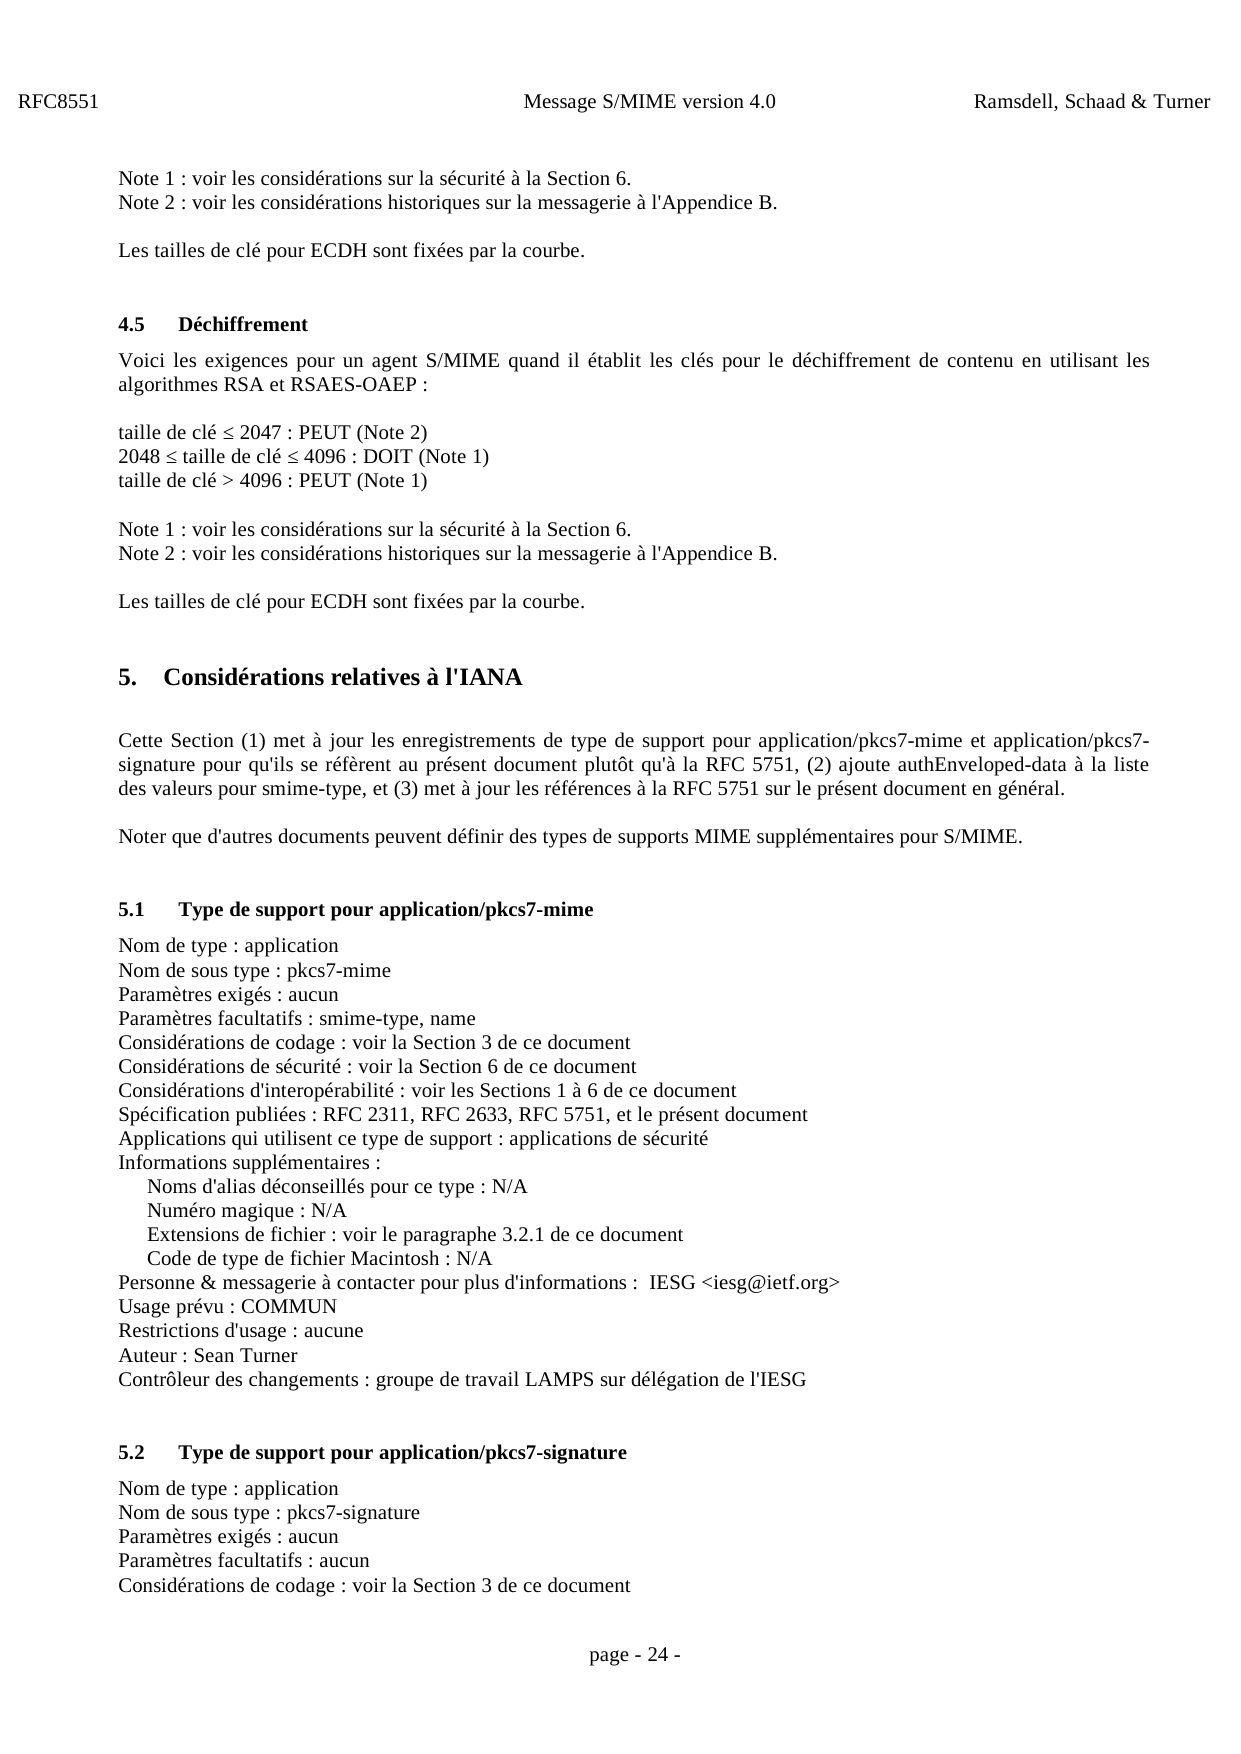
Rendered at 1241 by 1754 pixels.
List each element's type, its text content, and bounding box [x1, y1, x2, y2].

text Nom de sous type : pkcs7-signature [118, 1500, 1152, 1524]
text Personne & messagerie à contacter pour plus d'informations : IESG <iesg@ietf.org> [118, 1270, 1152, 1294]
text Note 1 : voir les considérations sur la sécurité à la Section 6. [118, 516, 1152, 541]
text Paramètres facultatifs : aucun [118, 1548, 1152, 1572]
text Spécification publiées : RFC 2311, RFC 2633, RFC 5751, et le présent document [118, 1102, 1152, 1126]
text Applications qui utilisent ce type de support : applications de sécurité [118, 1126, 1152, 1150]
text Paramètres facultatifs : smime-type, name [118, 1006, 1152, 1029]
text Informations supplémentaires : [118, 1150, 1152, 1174]
text Restrictions d'usage : aucune [118, 1318, 1152, 1342]
text Note 2 : voir les considérations historiques sur la messagerie à l'Appendice B. [118, 190, 1152, 214]
text Voici les exigences pour un agent S/MIME quand il établit les clés pour le déchiffrement de contenu en utilisant les algorithmes RSA et RSAES-OAEP : [118, 348, 1152, 396]
text Considérations de sécurité : voir la Section 6 de ce document [118, 1054, 1152, 1078]
text Nom de sous type : pkcs7-mime [118, 957, 1152, 981]
text Contrôleur des changements : groupe de travail LAMPS sur délégation de l'IESG [118, 1366, 1152, 1391]
text Paramètres exigés : aucun [118, 1524, 1152, 1548]
text Usage prévu : COMMUN [118, 1294, 1152, 1318]
text Considérations de codage : voir la Section 3 de ce document [118, 1029, 1152, 1054]
text Noter que d'autres documents peuvent définir des types de supports MIME supplémentaires pour S/MIME. [118, 824, 1152, 848]
text Paramètres exigés : aucun [118, 981, 1152, 1006]
text Cette Section (1) met à jour les enregistrements de type de support pour application/pkcs7-mime et application/pkcs7-signature pour qu'ils se réfèrent au présent document plutôt qu'à la RFC 5751, (2) ajoute authEnveloped-data à la liste des valeurs pour smime-type, et (3) met à jour les références à la RFC 5751 sur le présent document en général. [118, 727, 1152, 799]
subtitle 5.2 Type de support pour application/pkcs7-signature [118, 1439, 1152, 1464]
subtitle 4.5 Déchiffrement [118, 311, 1152, 336]
text taille de clé ≤ 2047 : PEUT (Note 2) [118, 420, 1152, 444]
text Extensions de fichier : voir le paragraphe 3.2.1 de ce document [147, 1222, 1152, 1246]
text Considérations d'interopérabilité : voir les Sections 1 à 6 de ce document [118, 1078, 1152, 1102]
text 2048 ≤ taille de clé ≤ 4096 : DOIT (Note 1) [118, 444, 1152, 468]
subtitle 5. Considérations relatives à l'IANA [118, 662, 1152, 691]
text Nom de type : application [118, 1476, 1152, 1500]
text Les tailles de clé pour ECDH sont fixées par la courbe. [118, 238, 1152, 262]
text taille de clé > 4096 : PEUT (Note 1) [118, 468, 1152, 492]
text Code de type de fichier Macintosh : N/A [147, 1246, 1152, 1270]
text Numéro magique : N/A [147, 1198, 1152, 1222]
text Note 1 : voir les considérations sur la sécurité à la Section 6. [118, 166, 1152, 190]
text Auteur : Sean Turner [118, 1342, 1152, 1366]
text Considérations de codage : voir la Section 3 de ce document [118, 1572, 1152, 1596]
subtitle 5.1 Type de support pour application/pkcs7-mime [118, 897, 1152, 921]
text Note 2 : voir les considérations historiques sur la messagerie à l'Appendice B. [118, 541, 1152, 564]
text Nom de type : application [118, 933, 1152, 957]
text Les tailles de clé pour ECDH sont fixées par la courbe. [118, 589, 1152, 613]
text Noms d'alias déconseillés pour ce type : N/A [147, 1174, 1152, 1198]
